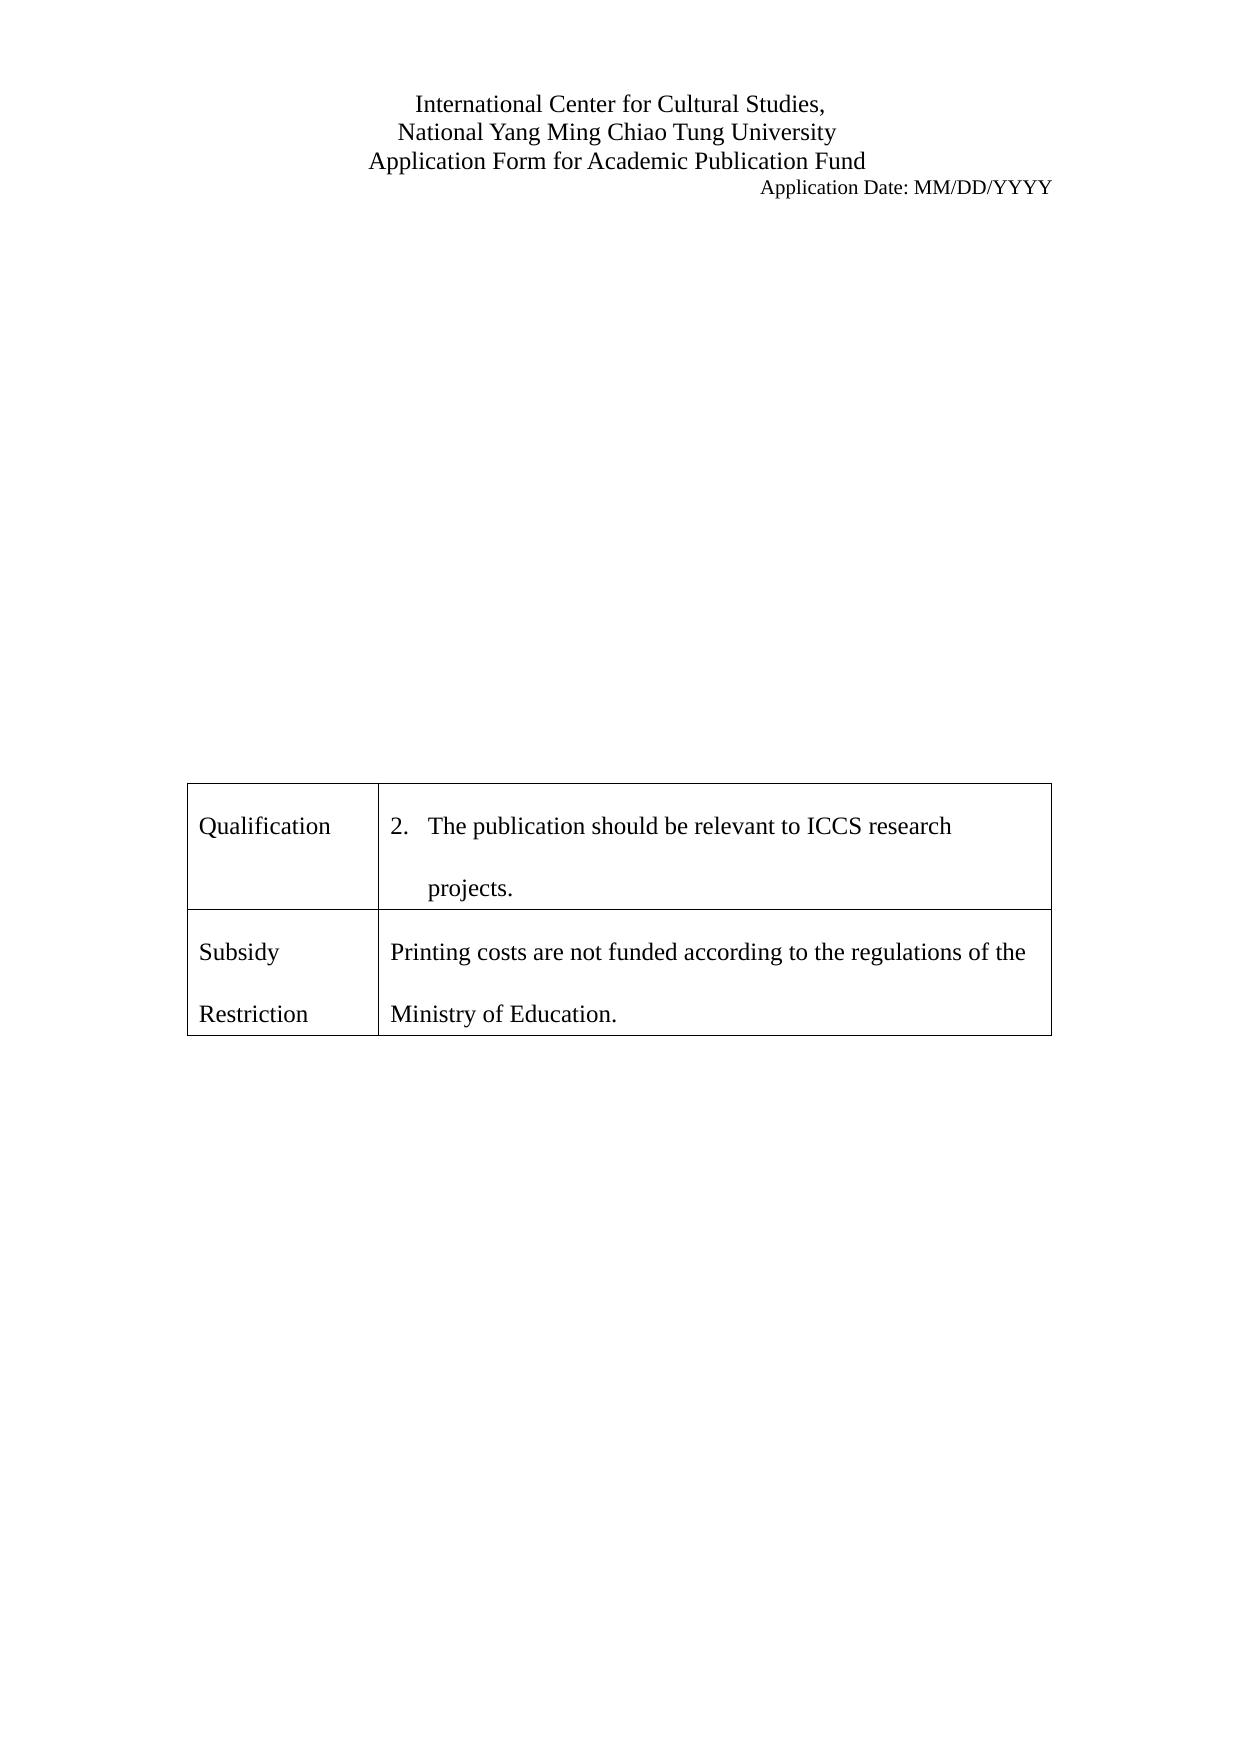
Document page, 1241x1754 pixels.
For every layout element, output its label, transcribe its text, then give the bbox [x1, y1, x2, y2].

table_cell Printing costs are not funded according to the regulations of the Ministry of Education. [379, 910, 1051, 1035]
table_cell Qualification [188, 784, 378, 909]
table_cell Subsidy Restriction [188, 910, 378, 1035]
table_cell The application should be submitted by ICCS researchers. The publication should be relevant to ICCS research projects. [379, 784, 1051, 909]
